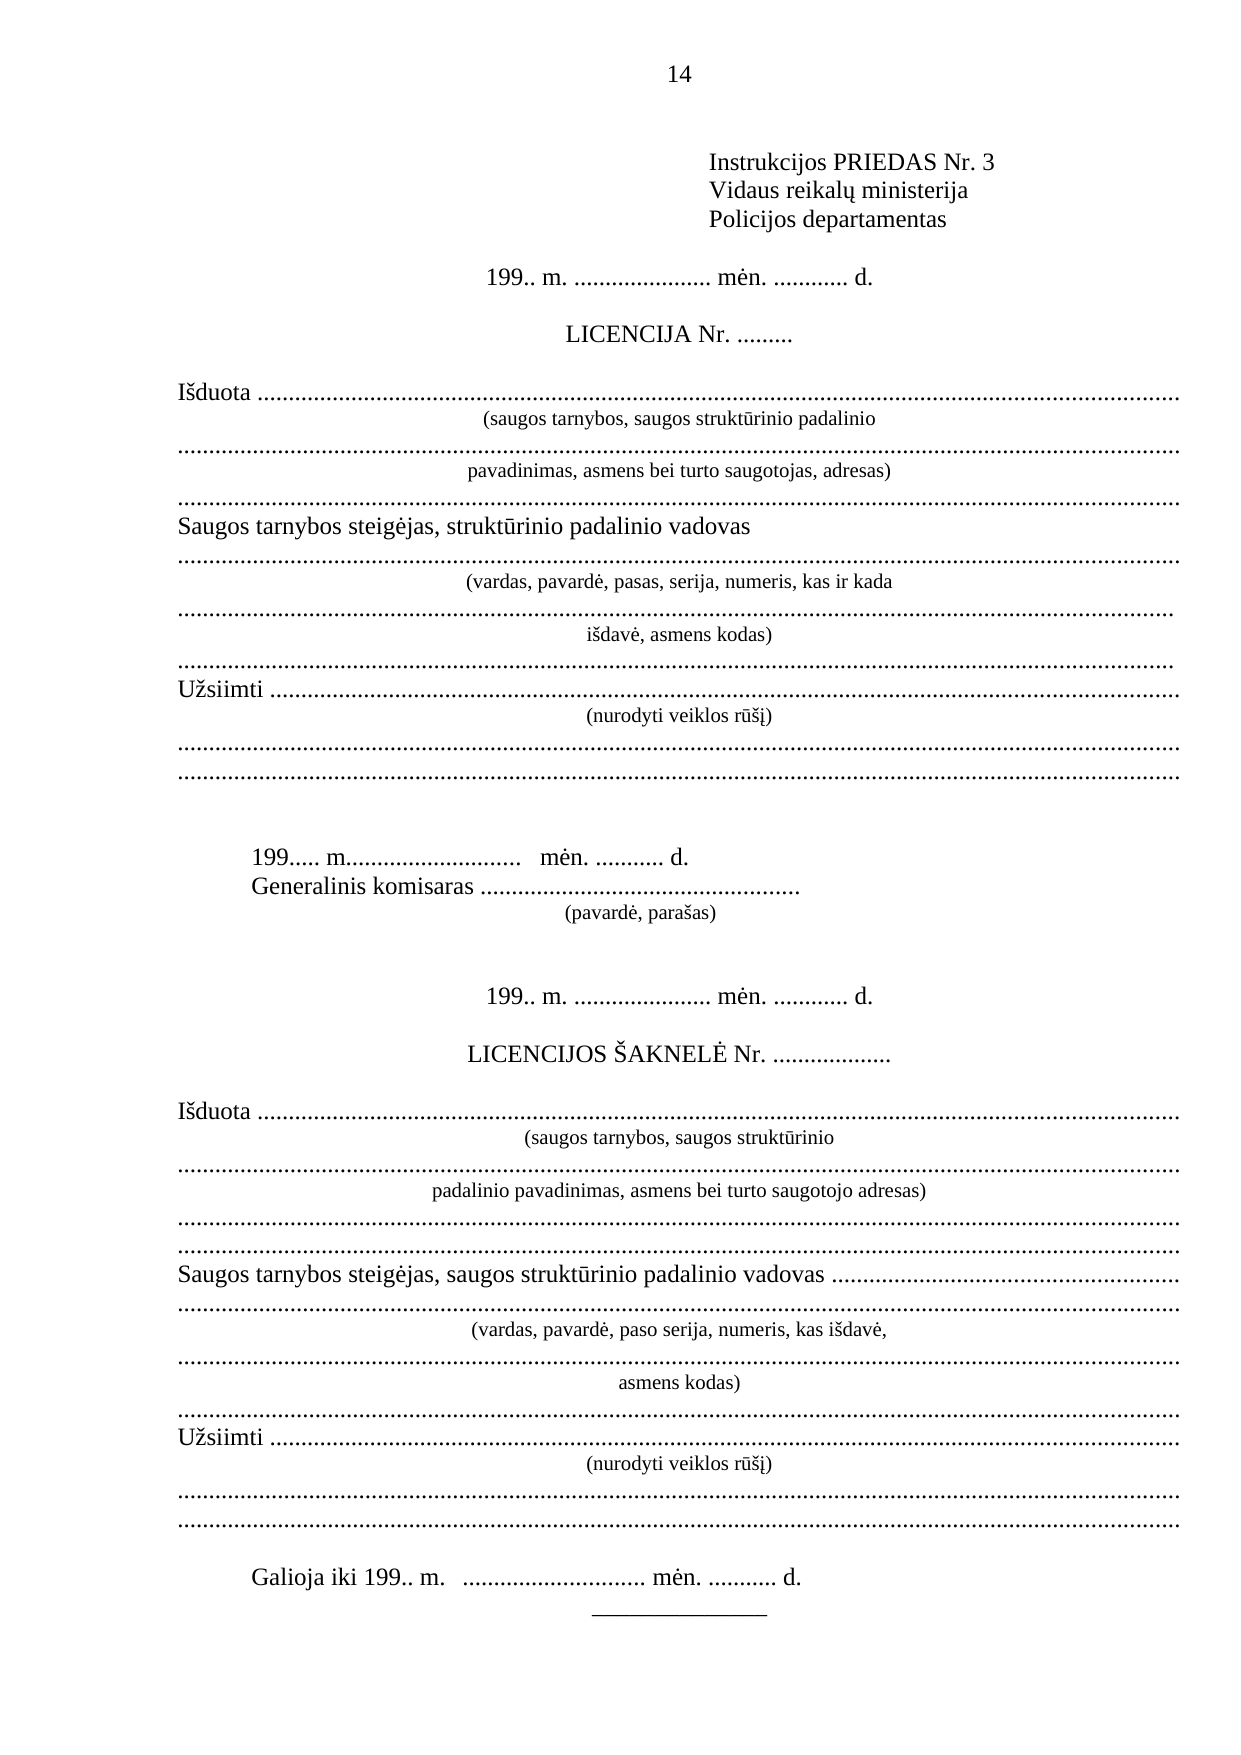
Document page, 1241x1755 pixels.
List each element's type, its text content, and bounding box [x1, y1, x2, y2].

text Generalinis komisaras . [177, 871, 1181, 900]
text (saugos tarnybos, saugos struktūrinio padalinio [177, 406, 1181, 430]
text Saugos tarnybos steigėjas, struktūrinio padalinio vadovas [177, 511, 1181, 540]
text 199.. m. ...................... mėn. ............ d. [177, 262, 1181, 291]
text (nurodyti veiklos rūšį) [177, 703, 1181, 727]
text išdavė, asmens kodas) [177, 622, 1181, 646]
text (nurodyti veiklos rūšį) [177, 1451, 1181, 1475]
text Instrukcijos PRIEDAS Nr. 3 [177, 147, 1181, 176]
text Vidaus reikalų ministerija [177, 176, 1181, 204]
text ______________ [177, 1590, 1181, 1619]
text asmens kodas) [177, 1370, 1181, 1394]
text Saugos tarnybos steigėjas, saugos struktūrinio padalinio vadovas [177, 1259, 1181, 1288]
text Išduota [177, 377, 1181, 406]
text 199..... m mėn. ........... d. [177, 842, 1181, 871]
text padalinio pavadinimas, asmens bei turto saugotojo adresas) [177, 1178, 1181, 1202]
text (pavardė, parašas) [177, 900, 1181, 924]
text 199.. m. ...................... mėn. ............ d. [177, 981, 1181, 1010]
text Išduota [177, 1096, 1181, 1125]
text LICENCIJOS ŠAKNELĖ Nr. ................... [177, 1039, 1181, 1067]
text (vardas, pavardė, pasas, serija, numeris, kas ir kada [177, 569, 1181, 593]
text LICENCIJA Nr. ......... [177, 319, 1181, 348]
text (vardas, pavardė, paso serija, numeris, kas išdavė, [177, 1317, 1181, 1341]
text Galioja iki 199.. m. mėn. ........... d. [177, 1562, 1181, 1590]
text pavadinimas, asmens bei turto saugotojas, adresas) [177, 458, 1181, 482]
text Užsiimti [177, 674, 1181, 703]
text (saugos tarnybos, saugos struktūrinio [177, 1125, 1181, 1149]
text Policijos departamentas [177, 204, 1181, 233]
text Užsiimti [177, 1422, 1181, 1451]
